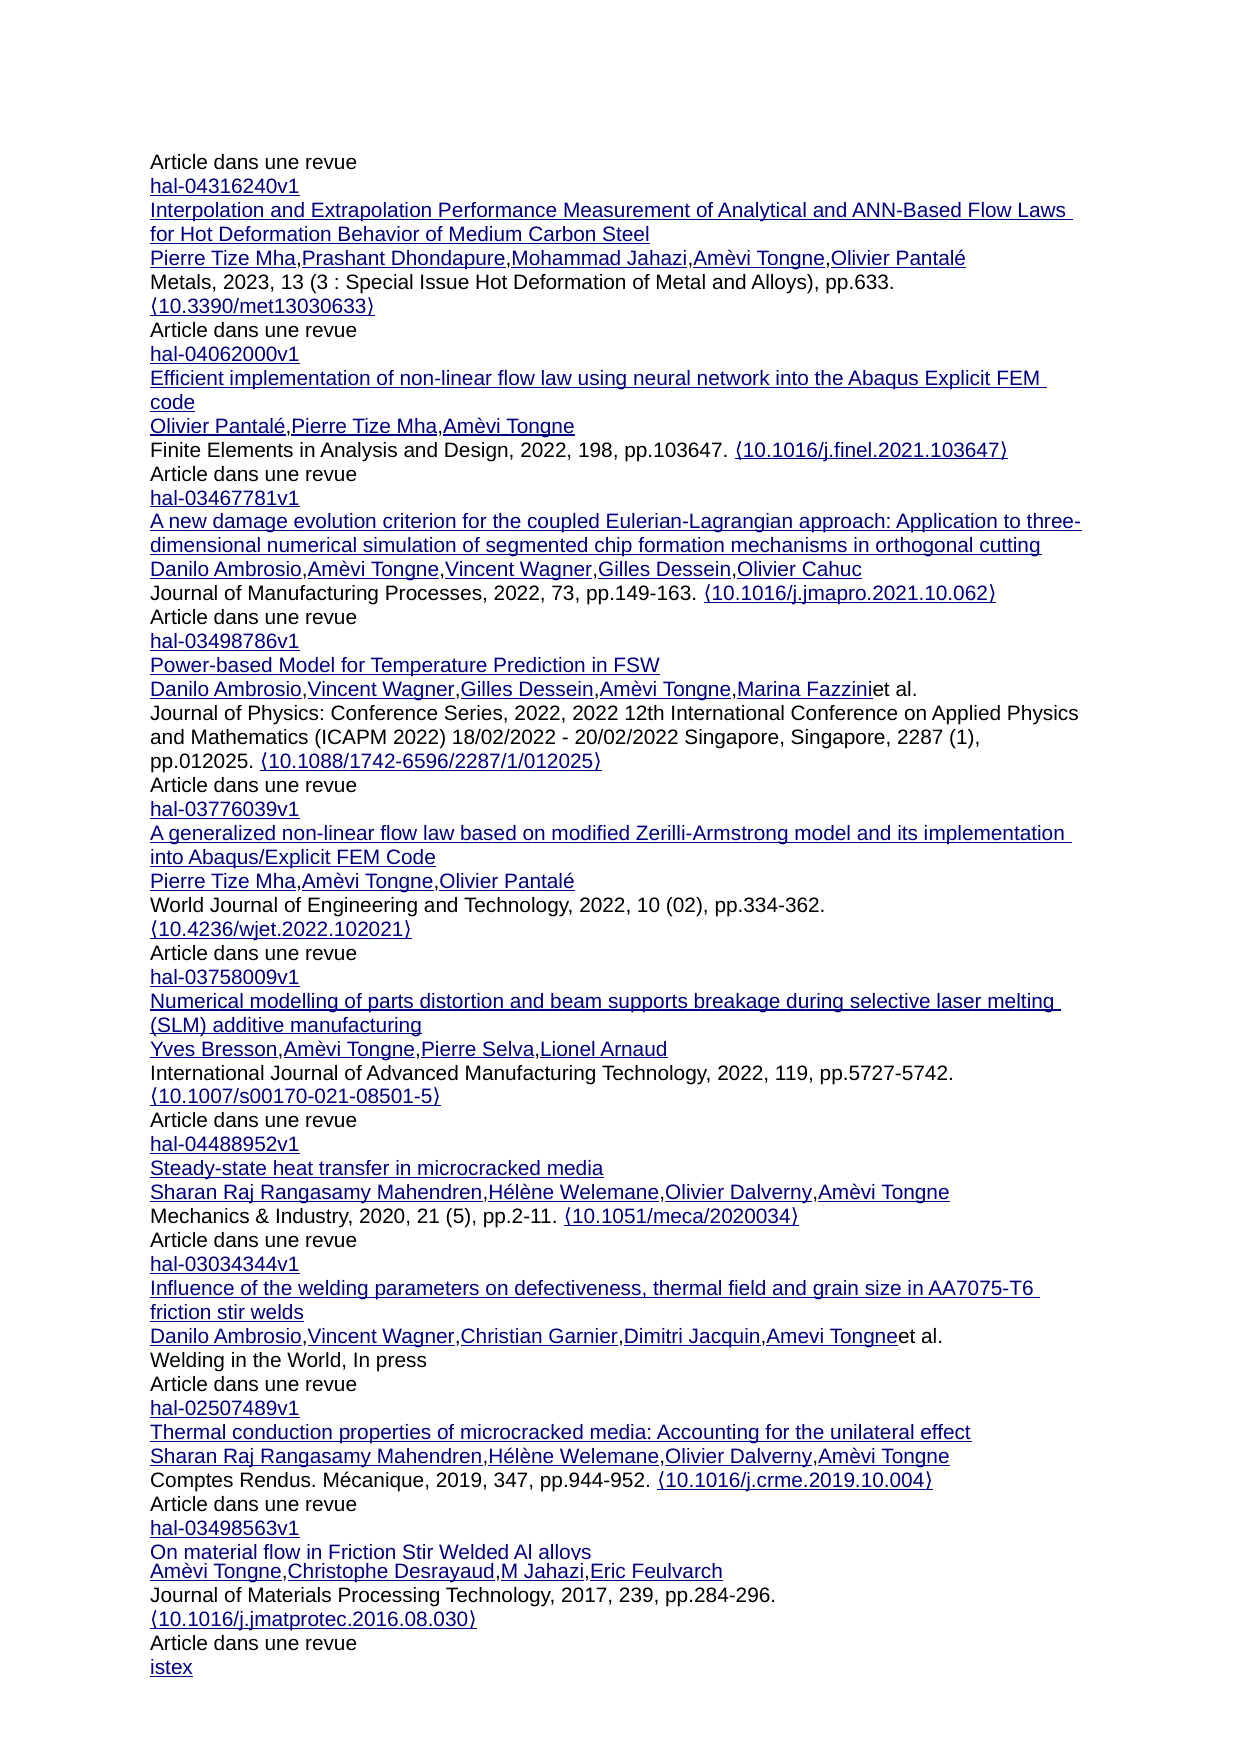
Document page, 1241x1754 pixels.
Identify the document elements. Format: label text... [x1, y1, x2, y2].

table_cell A generalized non-linear flow law based on modified Zerilli-Armstrong model and its implementation into Abaqus/Explicit FEM Code Pierre Tize Mha,Amèvi Tongne,Olivier Pantalé World Journal of Engineering and Technology, 2022, 10 (02), pp.334-362. ⟨10.4236/wjet.2022.102021⟩ Article dans une revue hal-03758009v1 [150, 821, 1090, 988]
table_cell A new damage evolution criterion for the coupled Eulerian-Lagrangian approach: Application to three-dimensional numerical simulation of segmented chip formation mechanisms in orthogonal cutting Danilo Ambrosio,Amèvi Tongne,Vincent Wagner,Gilles Dessein,Olivier Cahuc Journal of Manufacturing Processes, 2022, 73, pp.149-163. ⟨10.1016/j.jmapro.2021.10.062⟩ Article dans une revue hal-03498786v1 [150, 509, 1090, 653]
table_cell On material flow in Friction Stir Welded Al alloys Amèvi Tongne,Christophe Desrayaud,M Jahazi,Eric Feulvarch Journal of Materials Processing Technology, 2017, 239, pp.284-296. ⟨10.1016/j.jmatprotec.2016.08.030⟩ Article dans une revue istex [150, 1540, 1090, 1679]
table_cell Interpolation and Extrapolation Performance Measurement of Analytical and ANN-Based Flow Laws for Hot Deformation Behavior of Medium Carbon Steel Pierre Tize Mha,Prashant Dhondapure,Mohammad Jahazi,Amèvi Tongne,Olivier Pantalé Metals, 2023, 13 (3 : Special Issue Hot Deformation of Metal and Alloys), pp.633. ⟨10.3390/met13030633⟩ Article dans une revue hal-04062000v1 [150, 198, 1090, 366]
table_cell Steady-state heat transfer in microcracked media Sharan Raj Rangasamy Mahendren,Hélène Welemane,Olivier Dalverny,Amèvi Tongne Mechanics & Industry, 2020, 21 (5), pp.2-11. ⟨10.1051/meca/2020034⟩ Article dans une revue hal-03034344v1 [150, 1156, 1090, 1276]
table_cell Power-based Model for Temperature Prediction in FSW Danilo Ambrosio,Vincent Wagner,Gilles Dessein,Amèvi Tongne,Marina Fazziniet al. Journal of Physics: Conference Series, 2022, 2022 12th International Conference on Applied Physics and Mathematics (ICAPM 2022) 18/02/2022 - 20/02/2022 Singapore, Singapore, 2287 (1), pp.012025. ⟨10.1088/1742-6596/2287/1/012025⟩ Article dans une revue hal-03776039v1 [150, 653, 1090, 821]
table_cell Efficient implementation of non-linear flow law using neural network into the Abaqus Explicit FEM code Olivier Pantalé,Pierre Tize Mha,Amèvi Tongne Finite Elements in Analysis and Design, 2022, 198, pp.103647. ⟨10.1016/j.finel.2021.103647⟩ Article dans une revue hal-03467781v1 [150, 366, 1090, 509]
table_cell Article dans une revue hal-04316240v1 [150, 150, 1090, 198]
table_cell Numerical modelling of parts distortion and beam supports breakage during selective laser melting (SLM) additive manufacturing Yves Bresson,Amèvi Tongne,Pierre Selva,Lionel Arnaud International Journal of Advanced Manufacturing Technology, 2022, 119, pp.5727-5742. ⟨10.1007/s00170-021-08501-5⟩ Article dans une revue hal-04488952v1 [150, 989, 1090, 1156]
table_cell Thermal conduction properties of microcracked media: Accounting for the unilateral effect Sharan Raj Rangasamy Mahendren,Hélène Welemane,Olivier Dalverny,Amèvi Tongne Comptes Rendus. Mécanique, 2019, 347, pp.944-952. ⟨10.1016/j.crme.2019.10.004⟩ Article dans une revue hal-03498563v1 [150, 1420, 1090, 1539]
table_cell Inﬂuence of the welding parameters on defectiveness, thermal ﬁeld and grain size in AA7075-T6 friction stir welds Danilo Ambrosio,Vincent Wagner,Christian Garnier,Dimitri Jacquin,Amevi Tongneet al. Welding in the World, In press Article dans une revue hal-02507489v1 [150, 1276, 1090, 1420]
